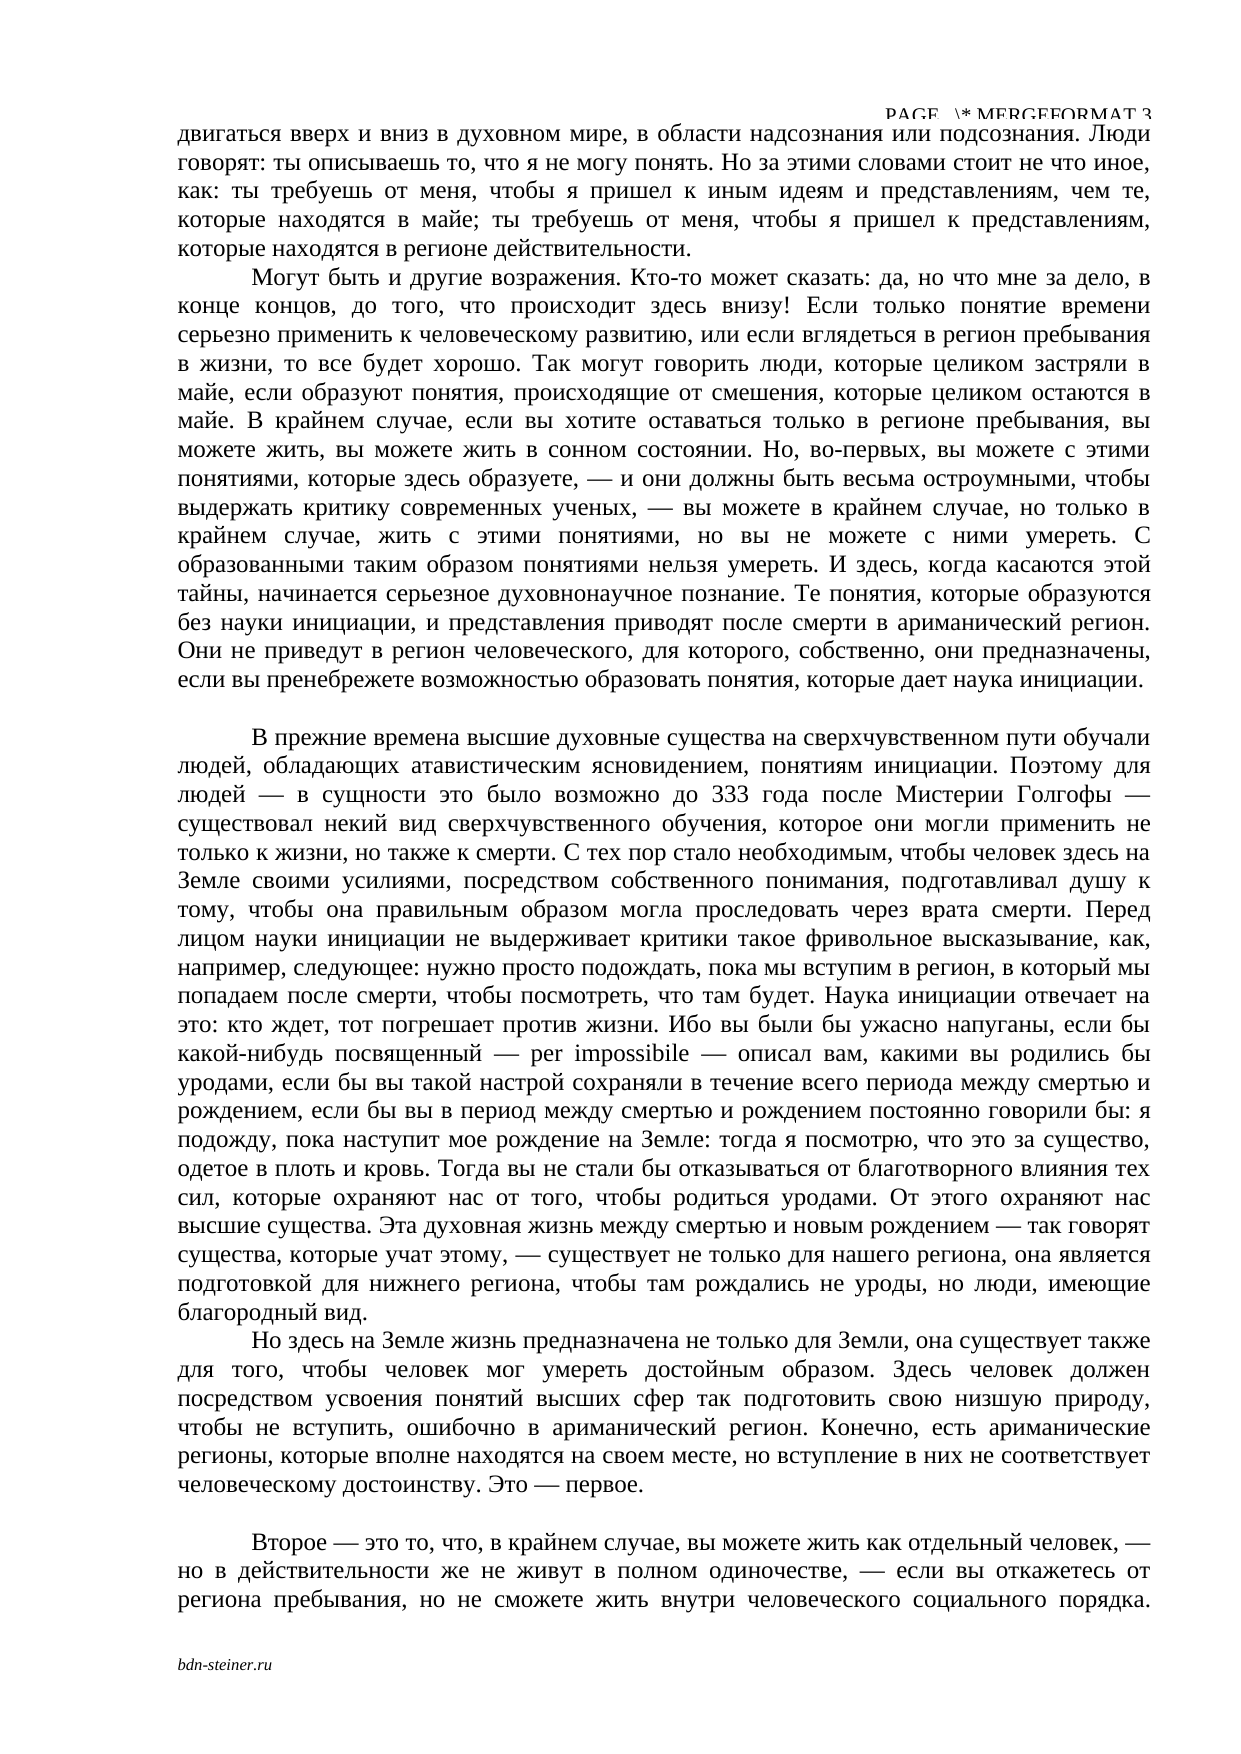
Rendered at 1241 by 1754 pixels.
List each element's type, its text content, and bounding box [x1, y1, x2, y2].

text Но здесь на Земле жизнь предназначена не только для Земли, она существует также для того, чтобы человек мог умереть достойным образом. Здесь человек должен посредством усвоения понятий высших сфер так подготовить свою низшую природу, чтобы не вступить, ошибочно в ариманический регион. Конечно, есть ариманические регионы, которые вполне находятся на своем месте, но вступление в них не соответствует человеческому достоинству. Это — первое. [177, 1326, 1152, 1498]
text Могут быть и другие возражения. Кто-то может сказать: да, но что мне за дело, в конце концов, до того, что происходит здесь внизу! Если только понятие времени серьезно применить к человеческому развитию, или если вглядеться в регион пребывания в жизни, то все будет хорошо. Так могут говорить люди, которые целиком застряли в майе, если образуют понятия, происходящие от смешения, которые целиком остаются в майе. В крайнем случае, если вы хотите оставаться только в регионе пребывания, вы можете жить, вы можете жить в сонном состоянии. Но, во-первых, вы можете с этими понятиями, которые здесь образуете, — и они должны быть весьма остроумными, чтобы выдержать критику современных ученых, — вы можете в крайнем случае, но только в крайнем случае, жить с этими понятиями, но вы не можете с ними умереть. С образованными таким образом понятиями нельзя умереть. И здесь, когда касаются этой тайны, начинается серьезное духовнонаучное познание. Те понятия, которые образуются без науки инициации, и представления приводят после смерти в ариманический регион. Они не приведут в регион человеческого, для которого, собственно, они предназначены, если вы пренебрежете возможностью образовать понятия, которые дает наука инициации. [177, 262, 1152, 693]
text двигаться вверх и вниз в духовном мире, в области надсознания или подсознания. Люди говорят: ты описываешь то, что я не могу понять. Но за этими словами стоит не что иное, как: ты требуешь от меня, чтобы я пришел к иным идеям и представлениям, чем те, которые находятся в майе; ты требуешь от меня, чтобы я пришел к представлениям, которые находятся в регионе действительности. [177, 118, 1152, 262]
text В прежние времена высшие духовные существа на сверхчувственном пути обучали людей, обладающих атавистическим ясновидением, понятиям инициации. Поэтому для людей — в сущности это было возможно до 333 года после Мистерии Голгофы — существовал некий вид сверхчувственного обучения, которое они могли применить не только к жизни, но также к смерти. С тех пор стало необходимым, чтобы человек здесь на Земле своими усилиями, посредством собственного понимания, подготавливал душу к тому, чтобы она правильным образом могла проследовать через врата смерти. Перед лицом науки инициации не выдерживает критики такое фривольное высказывание, как, например, следующее: нужно просто подождать, пока мы вступим в регион, в который мы попадаем после смерти, чтобы посмотреть, что там будет. Наука инициации отвечает на это: кто ждет, тот погрешает против жизни. Ибо вы были бы ужасно напуганы, если бы какой-нибудь посвященный — per impossibile — описал вам, какими вы родились бы уродами, если бы вы такой настрой сохраняли в течение всего периода между смертью и рождением, если бы вы в период между смертью и рождением постоянно говорили бы: я подожду, пока наступит мое рождение на Земле: тогда я посмотрю, что это за существо, одетое в плоть и кровь. Тогда вы не стали бы отказываться от благотворного влияния тех сил, которые охраняют нас от того, чтобы родиться уродами. От этого охраняют нас высшие существа. Эта духовная жизнь между смертью и новым рождением — так говорят существа, которые учат этому, — существует не только для нашего региона, она является подготовкой для нижнего региона, чтобы там рождались не уроды, но люди, имеющие благородный вид. [177, 722, 1152, 1326]
text Второе — это то, что, в крайнем случае, вы можете жить как отдельный человек, — но в действительности же не живут в полном одиночестве, — если вы откажетесь от региона пребывания, но не сможете жить внутри человеческого социального порядка. [177, 1527, 1152, 1613]
